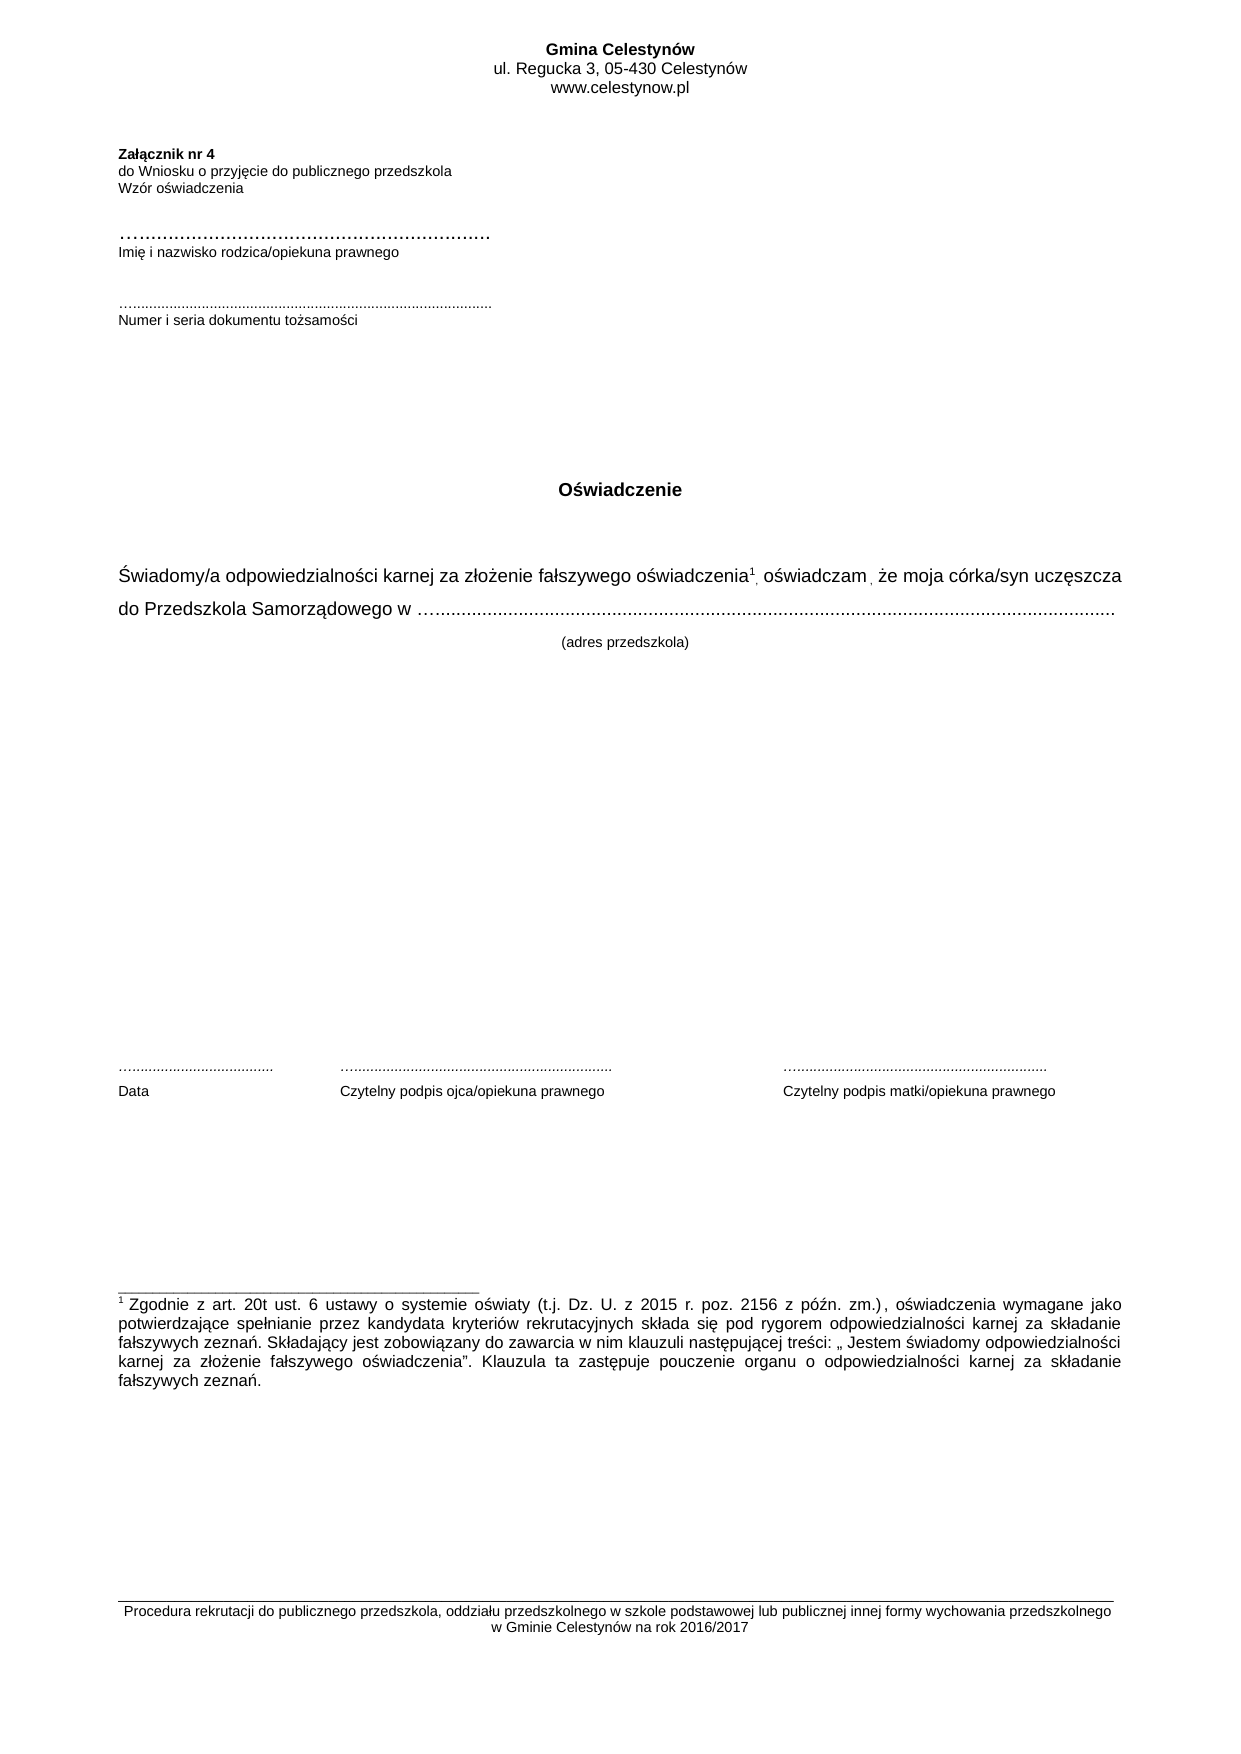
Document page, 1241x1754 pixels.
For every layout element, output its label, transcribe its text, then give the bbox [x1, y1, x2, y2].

text …......................................................................................... [118, 294, 1122, 311]
text ____________________________________________________ [118, 1280, 1122, 1294]
text Numer i seria dokumentu tożsamości [118, 311, 1122, 328]
text Załącznik nr 4 [118, 146, 1122, 163]
text …............................................................. [118, 220, 1122, 244]
text do Wniosku o przyjęcie do publicznego przedszkola [118, 163, 1122, 179]
text Imię i nazwisko rodzica/opiekuna prawnego [118, 244, 1122, 261]
text …................................... …................................................................ ….............................................................. [118, 1057, 1122, 1074]
text Data Czytelny podpis ojca/opiekuna prawnego Czytelny podpis matki/opiekuna prawnego [118, 1082, 1122, 1099]
text Świadomy/a odpowiedzialności karnej za złożenie fałszywego oświadczenia1, oświadczam , że moja córka/syn uczęszcza do Przedszkola Samorządowego w …................................................................................................................................... [118, 565, 1122, 619]
text 1 Zgodnie z art. 20t ust. 6 ustawy o systemie oświaty (t.j. Dz. U. z 2015 r. poz. 2156 z późn. zm.), oświadczenia wymagane jako potwierdzające spełnianie przez kandydata kryteriów rekrutacyjnych składa się pod rygorem odpowiedzialności karnej za składanie fałszywych zeznań. Składający jest zobowiązany do zawarcia w nim klauzuli następującej treści: „ Jestem świadomy odpowiedzialności karnej za złożenie fałszywego oświadczenia”. Klauzula ta zastępuje pouczenie organu o odpowiedzialności karnej za składanie fałszywych zeznań. [118, 1294, 1122, 1390]
text Wzór oświadczenia [118, 179, 1122, 196]
text (adres przedszkola) [118, 630, 1122, 651]
text Oświadczenie [118, 479, 1122, 500]
